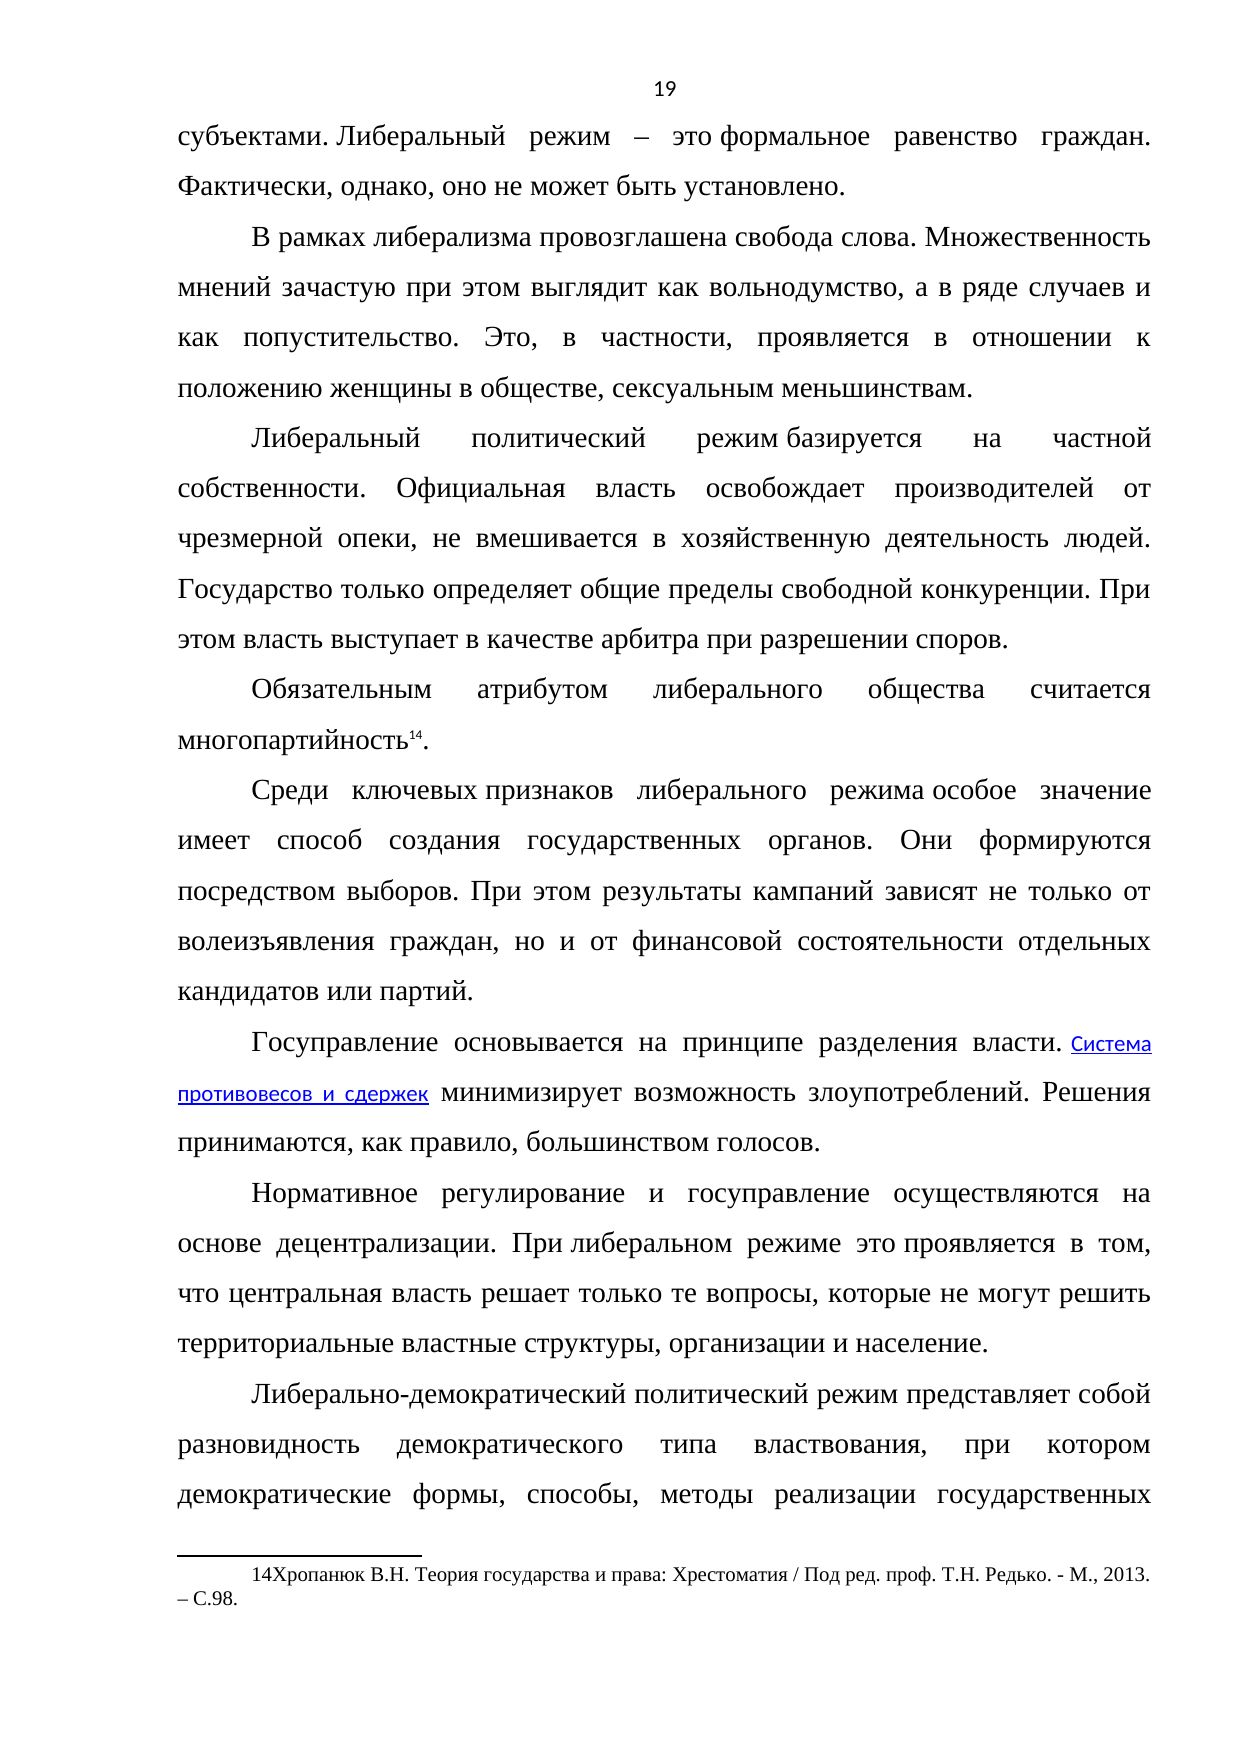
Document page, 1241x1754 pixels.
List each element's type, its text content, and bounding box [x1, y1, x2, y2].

text Госуправление основывается на принципе разделения власти. Система противовесов и сдержек минимизирует возможность злоупотреблений. Решения принимаются, как правило, большинством голосов. [177, 1024, 1152, 1158]
text В рамках либерализма провозглашена свобода слова. Множественность мнений зачастую при этом выглядит как вольнодумство, а в ряде случаев и как попустительство. Это, в частности, проявляется в отношении к положению женщины в обществе, сексуальным меньшинствам. [177, 219, 1152, 403]
text субъектами. Либеральный режим – это формальное равенство граждан. Фактически, однако, оно не может быть установлено. [177, 118, 1152, 202]
text Хропанюк В.Н. Теория государства и права: Хрестоматия / Под ред. проф. Т.Н. Редько. - М., 2013. – С.98. [177, 1562, 1152, 1610]
text Нормативное регулирование и госуправление осуществляются на основе децентрализации. При либеральном режиме это проявляется в том, что центральная власть решает только те вопросы, которые не могут решить территориальные властные структуры, организации и население. [177, 1175, 1152, 1359]
text Обязательным атрибутом либерального общества считается многопартийность. [177, 672, 1152, 755]
text Либерально-демократический политический режим представляет собой разновидность демократического типа властвования, при котором демократические формы, способы, методы реализации государственных [177, 1376, 1152, 1510]
text Либеральный политический режим базируется на частной собственности. Официальная власть освобождает производителей от чрезмерной опеки, не вмешивается в хозяйственную деятельность людей. Государство только определяет общие пределы свободной конкуренции. При этом власть выступает в качестве арбитра при разрешении споров. [177, 420, 1152, 655]
text Среди ключевых признаков либерального режима особое значение имеет способ создания государственных органов. Они формируются посредством выборов. При этом результаты кампаний зависят не только от волеизъявления граждан, но и от финансовой состоятельности отдельных кандидатов или партий. [177, 772, 1152, 1007]
